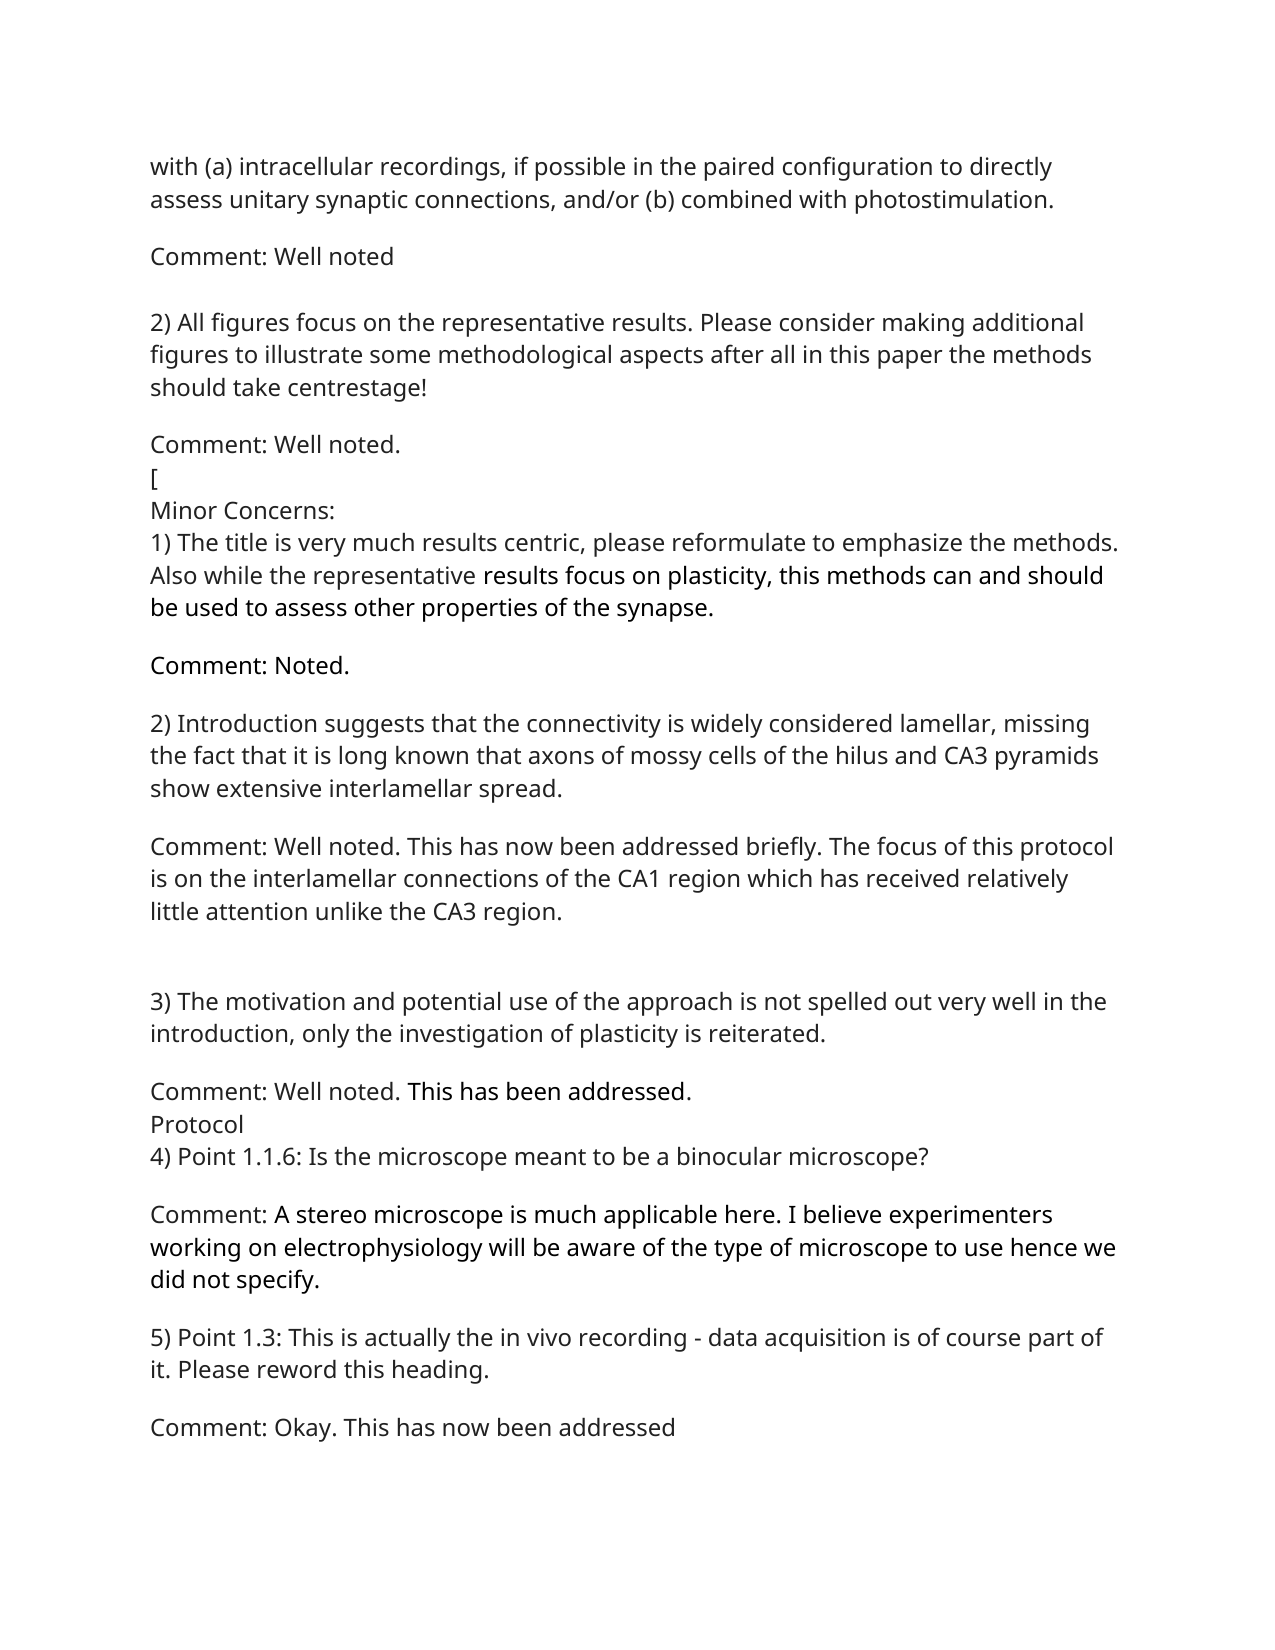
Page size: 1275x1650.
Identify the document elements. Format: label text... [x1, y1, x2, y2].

text Comment: Well noted. This has been addressed. Protocol 4) Point 1.1.6: Is the microscope meant to be a binocular microscope? [150, 1075, 1125, 1173]
text Comment: Well noted. [ Minor Concerns: 1) The title is very much results centric, please reformulate to emphasize the methods. Also while the representative results focus on plasticity, this methods can and should be used to assess other properties of the synapse. [150, 428, 1125, 624]
text 3) The motivation and potential use of the approach is not spelled out very well in the introduction, only the investigation of plasticity is reiterated. [150, 952, 1125, 1050]
text Comment: Noted. [150, 649, 1125, 681]
text Comment: Well noted. This has now been addressed briefly. The focus of this protocol is on the interlamellar connections of the CA1 region which has received relatively little attention unlike the CA3 region. [150, 829, 1125, 927]
text Comment: A stereo microscope is much applicable here. I believe experimenters working on electrophysiology will be aware of the type of microscope to use hence we did not specify. [150, 1198, 1125, 1296]
text with (a) intracellular recordings, if possible in the paired configuration to directly assess unitary synaptic connections, and/or (b) combined with photostimulation. [150, 150, 1125, 215]
text 5) Point 1.3: This is actually the in vivo recording - data acquisition is of course part of it. Please reword this heading. [150, 1321, 1125, 1386]
text Comment: Okay. This has now been addressed [150, 1411, 1125, 1443]
text Comment: Well noted 2) All figures focus on the representative results. Please consider making additional figures to illustrate some methodological aspects after all in this paper the methods should take centrestage! [150, 240, 1125, 403]
text 2) Introduction suggests that the connectivity is widely considered lamellar, missing the fact that it is long known that axons of mossy cells of the hilus and CA3 pyramids show extensive interlamellar spread. [150, 706, 1125, 804]
